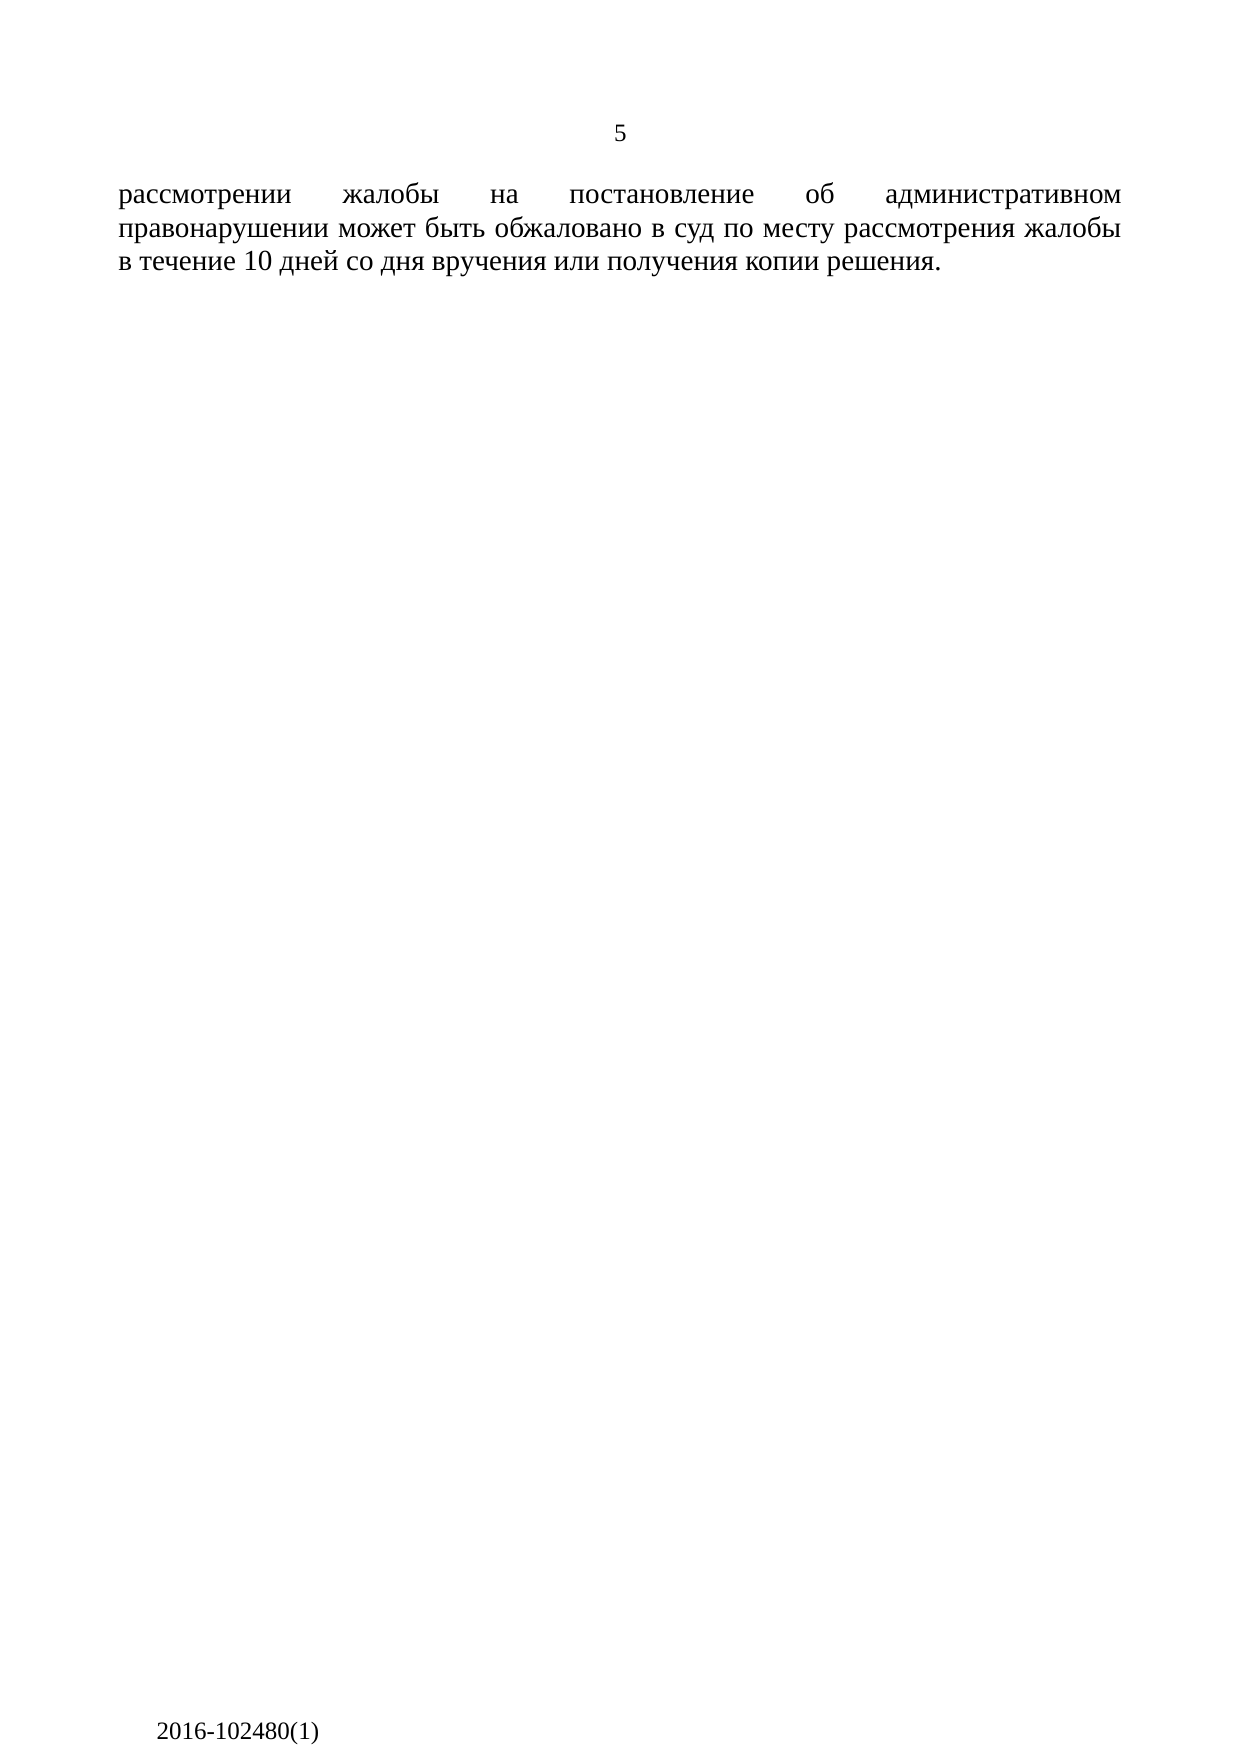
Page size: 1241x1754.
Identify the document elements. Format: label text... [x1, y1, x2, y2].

text рассмотрении жалобы на постановление об административном правонарушении может быть обжаловано в суд по месту рассмотрения жалобы в течение 10 дней со дня вручения или получения копии решения. [118, 176, 1122, 277]
